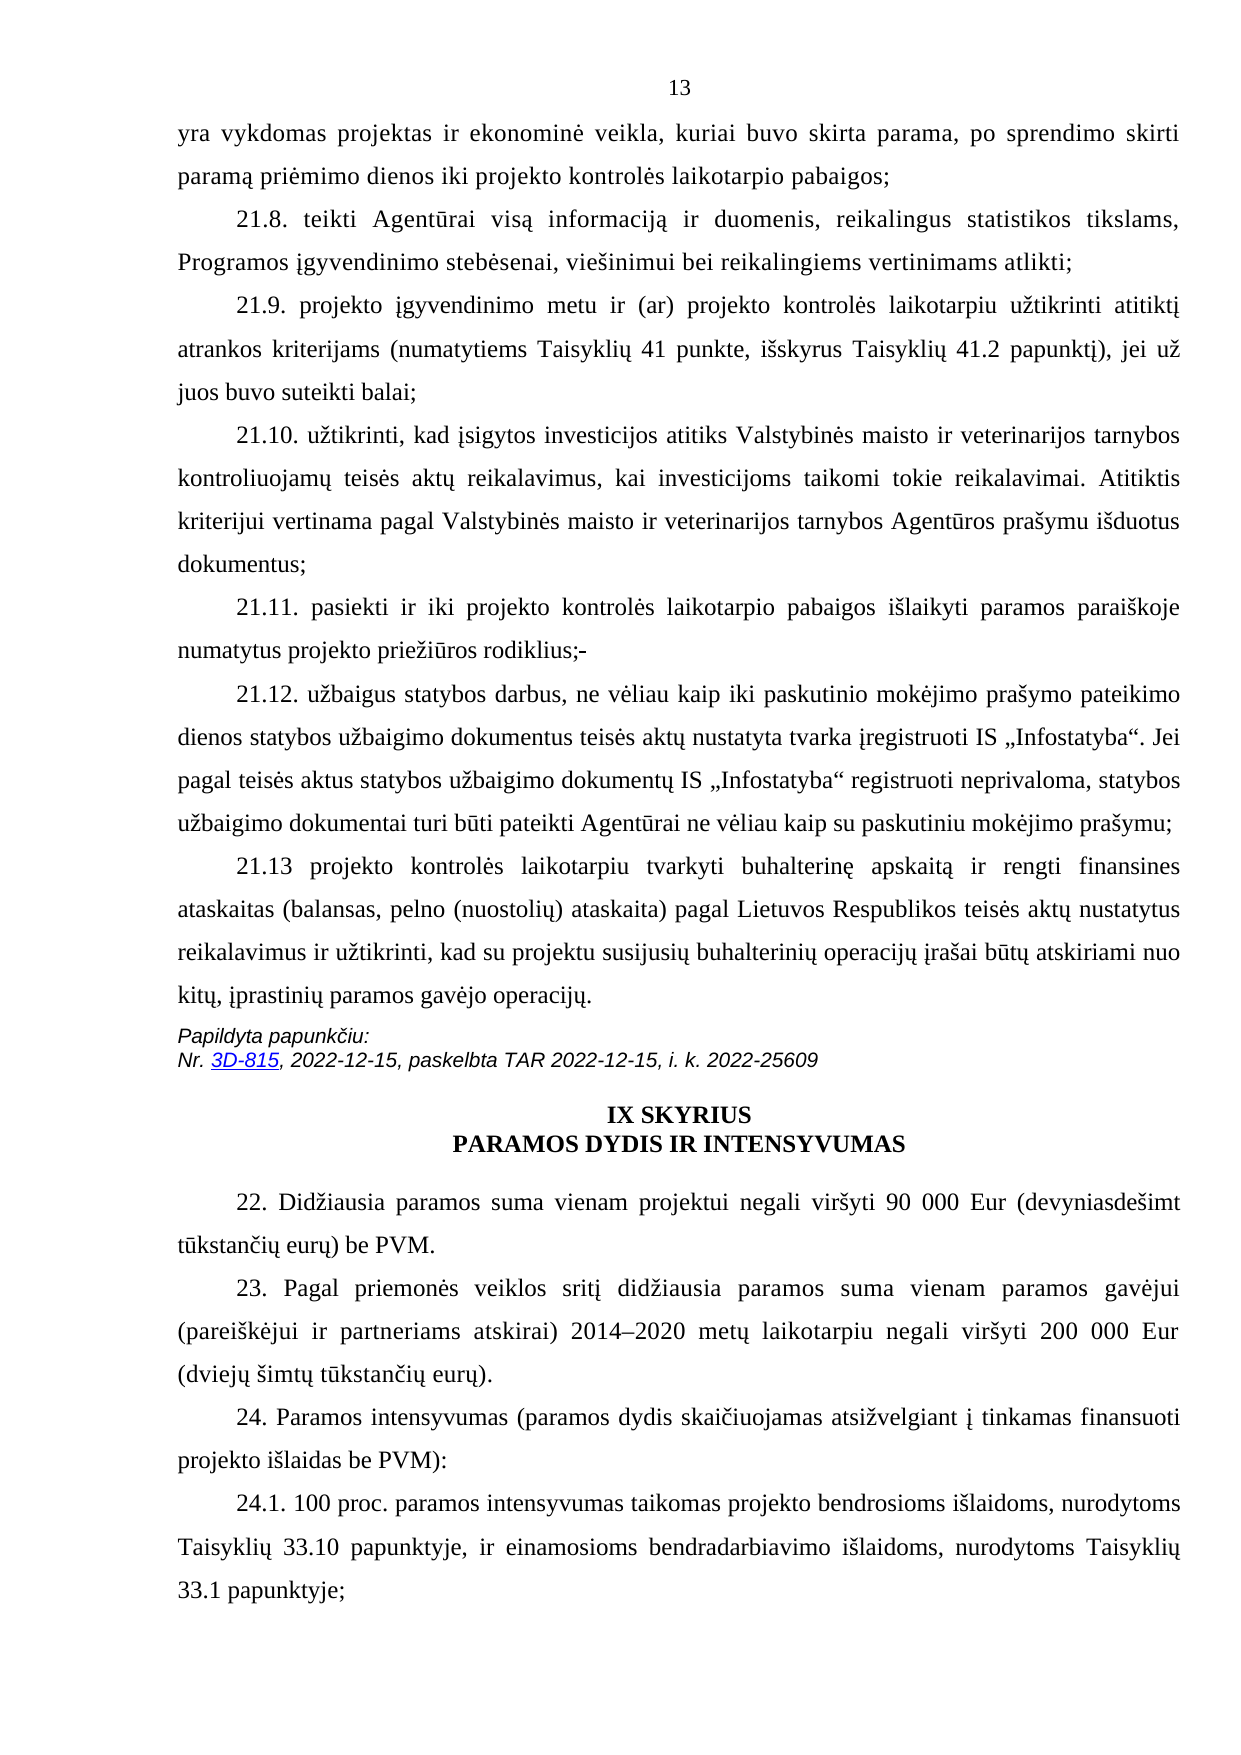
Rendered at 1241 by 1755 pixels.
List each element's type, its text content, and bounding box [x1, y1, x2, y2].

text 21.12. užbaigus statybos darbus, ne vėliau kaip iki paskutinio mokėjimo prašymo pateikimo dienos statybos užbaigimo dokumentus teisės aktų nustatyta tvarka įregistruoti IS „Infostatyba“. Jei pagal teisės aktus statybos užbaigimo dokumentų IS „Infostatyba“ registruoti neprivaloma, statybos užbaigimo dokumentai turi būti pateikti Agentūrai ne vėliau kaip su paskutiniu mokėjimo prašymu; [177, 679, 1181, 837]
text Papildyta papunkčiu: [177, 1024, 1181, 1048]
text 21.10. užtikrinti, kad įsigytos investicijos atitiks Valstybinės maisto ir veterinarijos tarnybos kontroliuojamų teisės aktų reikalavimus, kai investicijoms taikomi tokie reikalavimai. Atitiktis kriterijui vertinama pagal Valstybinės maisto ir veterinarijos tarnybos Agentūros prašymu išduotus dokumentus; [177, 420, 1181, 578]
text 23. Pagal priemonės veiklos sritį didžiausia paramos suma vienam paramos gavėjui (pareiškėjui ir partneriams atskirai) 2014–2020 metų laikotarpiu negali viršyti 200 000 Eur (dviejų šimtų tūkstančių eurų). [177, 1273, 1181, 1388]
text 22. Didžiausia paramos suma vienam projektui negali viršyti 90 000 Eur (devyniasdešimt tūkstančių eurų) be PVM. [177, 1187, 1181, 1258]
text 24. Paramos intensyvumas (paramos dydis skaičiuojamas atsižvelgiant į tinkamas finansuoti projekto išlaidas be PVM): [177, 1402, 1181, 1474]
text 21.13 projekto kontrolės laikotarpiu tvarkyti buhalterinę apskaitą ir rengti finansines ataskaitas (balansas, pelno (nuostolių) ataskaita) pagal Lietuvos Respublikos teisės aktų nustatytus reikalavimus ir užtikrinti, kad su projektu susijusių buhalterinių operacijų įrašai būtų atskiriami nuo kitų, įprastinių paramos gavėjo operacijų. [177, 851, 1181, 1009]
text 21.9. projekto įgyvendinimo metu ir (ar) projekto kontrolės laikotarpiu užtikrinti atitiktį atrankos kriterijams (numatytiems Taisyklių 41 punkte, išskyrus Taisyklių 41.2 papunktį), jei už juos buvo suteikti balai; [177, 291, 1181, 406]
text yra vykdomas projektas ir ekonominė veikla, kuriai buvo skirta parama, po sprendimo skirti paramą priėmimo dienos iki projekto kontrolės laikotarpio pabaigos; [177, 118, 1181, 190]
text Nr. 3D-815, 2022-12-15, paskelbta TAR 2022-12-15, i. k. 2022-25609 [177, 1048, 1181, 1072]
text PARAMOS DYDIS IR INTENSYVUMAS [177, 1129, 1181, 1158]
text 24.1. 100 proc. paramos intensyvumas taikomas projekto bendrosioms išlaidoms, nurodytoms Taisyklių 33.10 papunktyje, ir einamosioms bendradarbiavimo išlaidoms, nurodytoms Taisyklių 33.1 papunktyje; [177, 1488, 1181, 1603]
text 21.8. teikti Agentūrai visą informaciją ir duomenis, reikalingus statistikos tikslams, Programos įgyvendinimo stebėsenai, viešinimui bei reikalingiems vertinimams atlikti; [177, 204, 1181, 276]
text IX SKYRIUS [177, 1100, 1181, 1129]
text 21.11. pasiekti ir iki projekto kontrolės laikotarpio pabaigos išlaikyti paramos paraiškoje numatytus projekto priežiūros rodiklius; [177, 592, 1181, 664]
